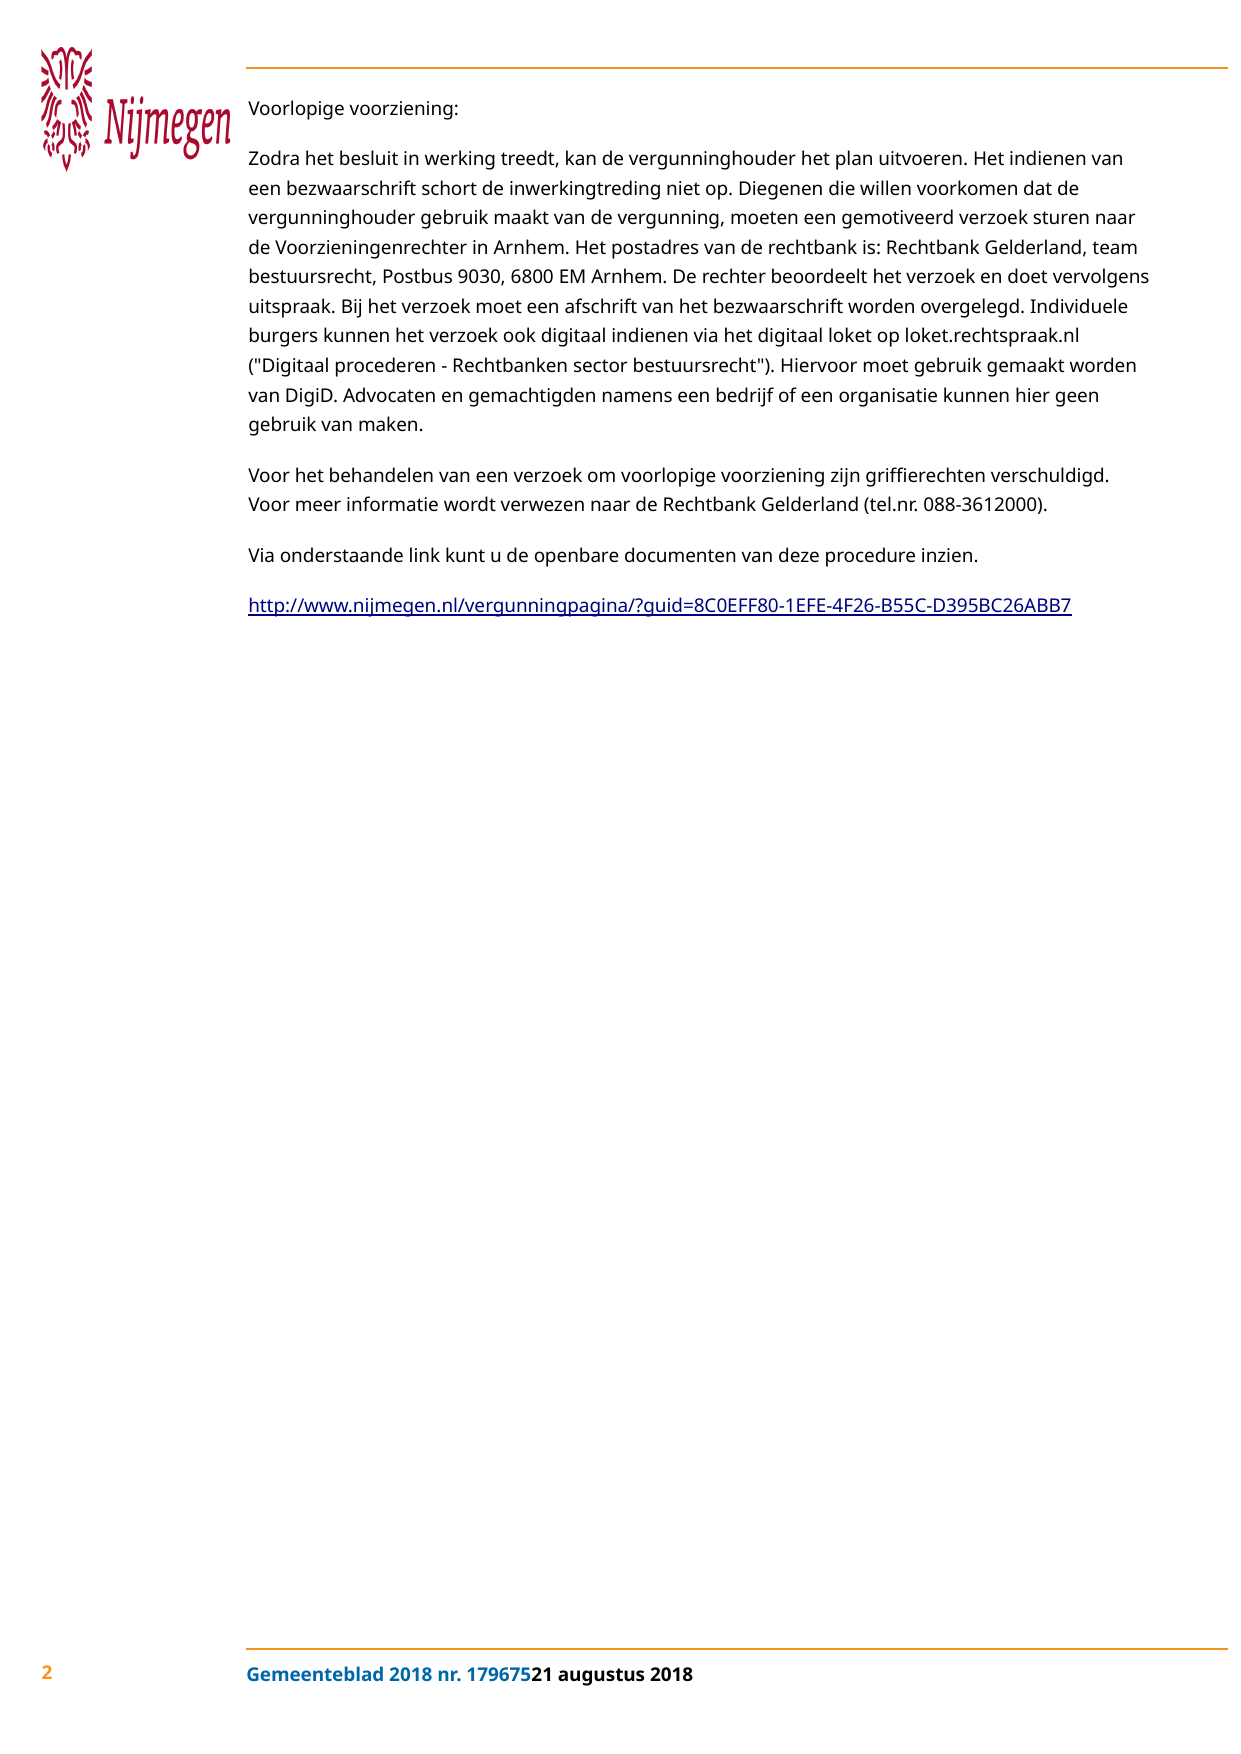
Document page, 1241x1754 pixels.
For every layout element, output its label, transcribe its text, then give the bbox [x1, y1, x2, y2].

text Voor het behandelen van een verzoek om voorlopige voorziening zijn griffierechten verschuldigd. Voor meer informatie wordt verwezen naar de Rechtbank Gelderland (tel.nr. 088-3612000). [248, 462, 1152, 517]
text Voorlopige voorziening: [248, 95, 1152, 121]
text http://www.nijmegen.nl/vergunningpagina/?guid=8C0EFF80-1EFE-4F26-B55C-D395BC26ABB7 [248, 592, 1152, 618]
picture [41, 47, 231, 172]
text Via onderstaande link kunt u de openbare documenten van deze procedure inzien. [248, 542, 1152, 568]
text Zodra het besluit in werking treedt, kan de vergunninghouder het plan uitvoeren. Het indienen van een bezwaarschrift schort de inwerkingtreding niet op. Diegenen die willen voorkomen dat de vergunninghouder gebruik maakt van de vergunning, moeten een gemotiveerd verzoek sturen naar de Voorzieningenrechter in Arnhem. Het postadres van de rechtbank is: Rechtbank Gelderland, team bestuursrecht, Postbus 9030, 6800 EM Arnhem. De rechter beoordeelt het verzoek en doet vervolgens uitspraak. Bij het verzoek moet een afschrift van het bezwaarschrift worden overgelegd. Individuele burgers kunnen het verzoek ook digitaal indienen via het digitaal loket op loket.rechtspraak.nl ("Digitaal procederen - Rechtbanken sector bestuursrecht"). Hiervoor moet gebruik gemaakt worden van DigiD. Advocaten en gemachtigden namens een bedrijf of een organisatie kunnen hier geen gebruik van maken. [248, 145, 1152, 437]
